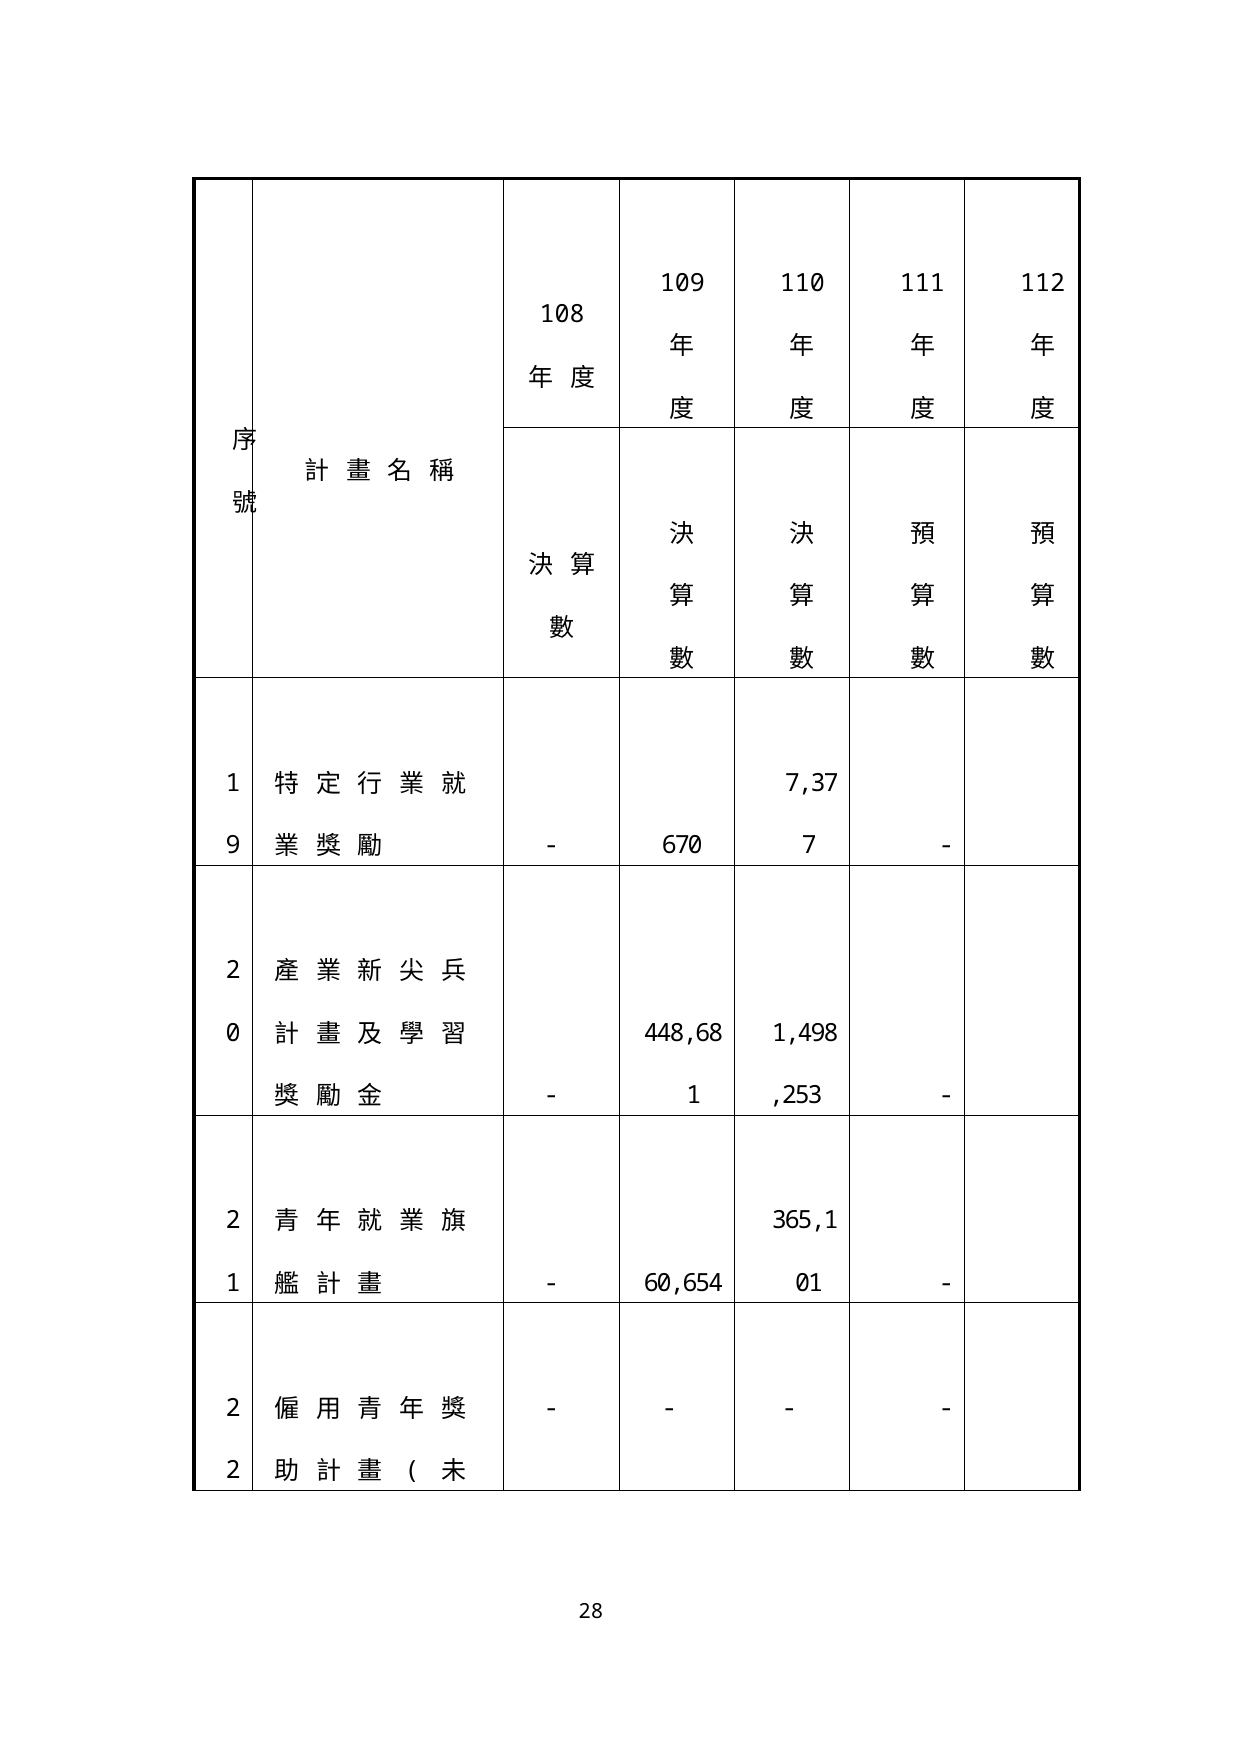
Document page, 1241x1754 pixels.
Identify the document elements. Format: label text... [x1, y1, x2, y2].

table_header 108年度 [504, 180, 619, 427]
table_header 計畫名稱 [253, 180, 503, 677]
table_header 110年度 [735, 180, 849, 427]
table_cell - [504, 1116, 619, 1302]
table_cell 448,681 [620, 866, 734, 1115]
table_cell [965, 678, 1078, 865]
table_cell - [504, 1303, 619, 1490]
table_cell 預算數 [965, 428, 1078, 677]
table_cell - [620, 1303, 734, 1490]
table_cell [965, 1116, 1078, 1302]
table_cell - [850, 678, 964, 865]
table_cell 青年就業旗艦計畫 [253, 1116, 503, 1302]
table_cell 21 [196, 1116, 252, 1302]
table_cell 670 [620, 678, 734, 865]
table_cell [965, 1303, 1078, 1490]
table_header 序號 [196, 180, 252, 677]
table_cell - [735, 1303, 849, 1490]
table_cell 19 [196, 678, 252, 865]
table_cell 僱用青年獎助計畫(未 [253, 1303, 503, 1490]
table_cell - [504, 866, 619, 1115]
table_cell - [504, 678, 619, 865]
table_header 111年度 [850, 180, 964, 427]
table_cell 決算數 [620, 428, 734, 677]
table_cell 60,654 [620, 1116, 734, 1302]
table_cell 決算數 [504, 428, 619, 677]
table_cell 365,101 [735, 1116, 849, 1302]
table_cell 特定行業就業獎勵 [253, 678, 503, 865]
table_cell 預算數 [850, 428, 964, 677]
table_header 112年度 [965, 180, 1078, 427]
table_cell 決算數 [735, 428, 849, 677]
table_cell 22 [196, 1303, 252, 1490]
table_cell 7,377 [735, 678, 849, 865]
table_cell - [850, 1303, 964, 1490]
table_cell 20 [196, 866, 252, 1115]
table_cell 1,498,253 [735, 866, 849, 1115]
table_cell [965, 866, 1078, 1115]
table_cell - [850, 1116, 964, 1302]
table_cell 產業新尖兵計畫及學習獎勵金 [253, 866, 503, 1115]
table_header 109年度 [620, 180, 734, 427]
table_cell - [850, 866, 964, 1115]
